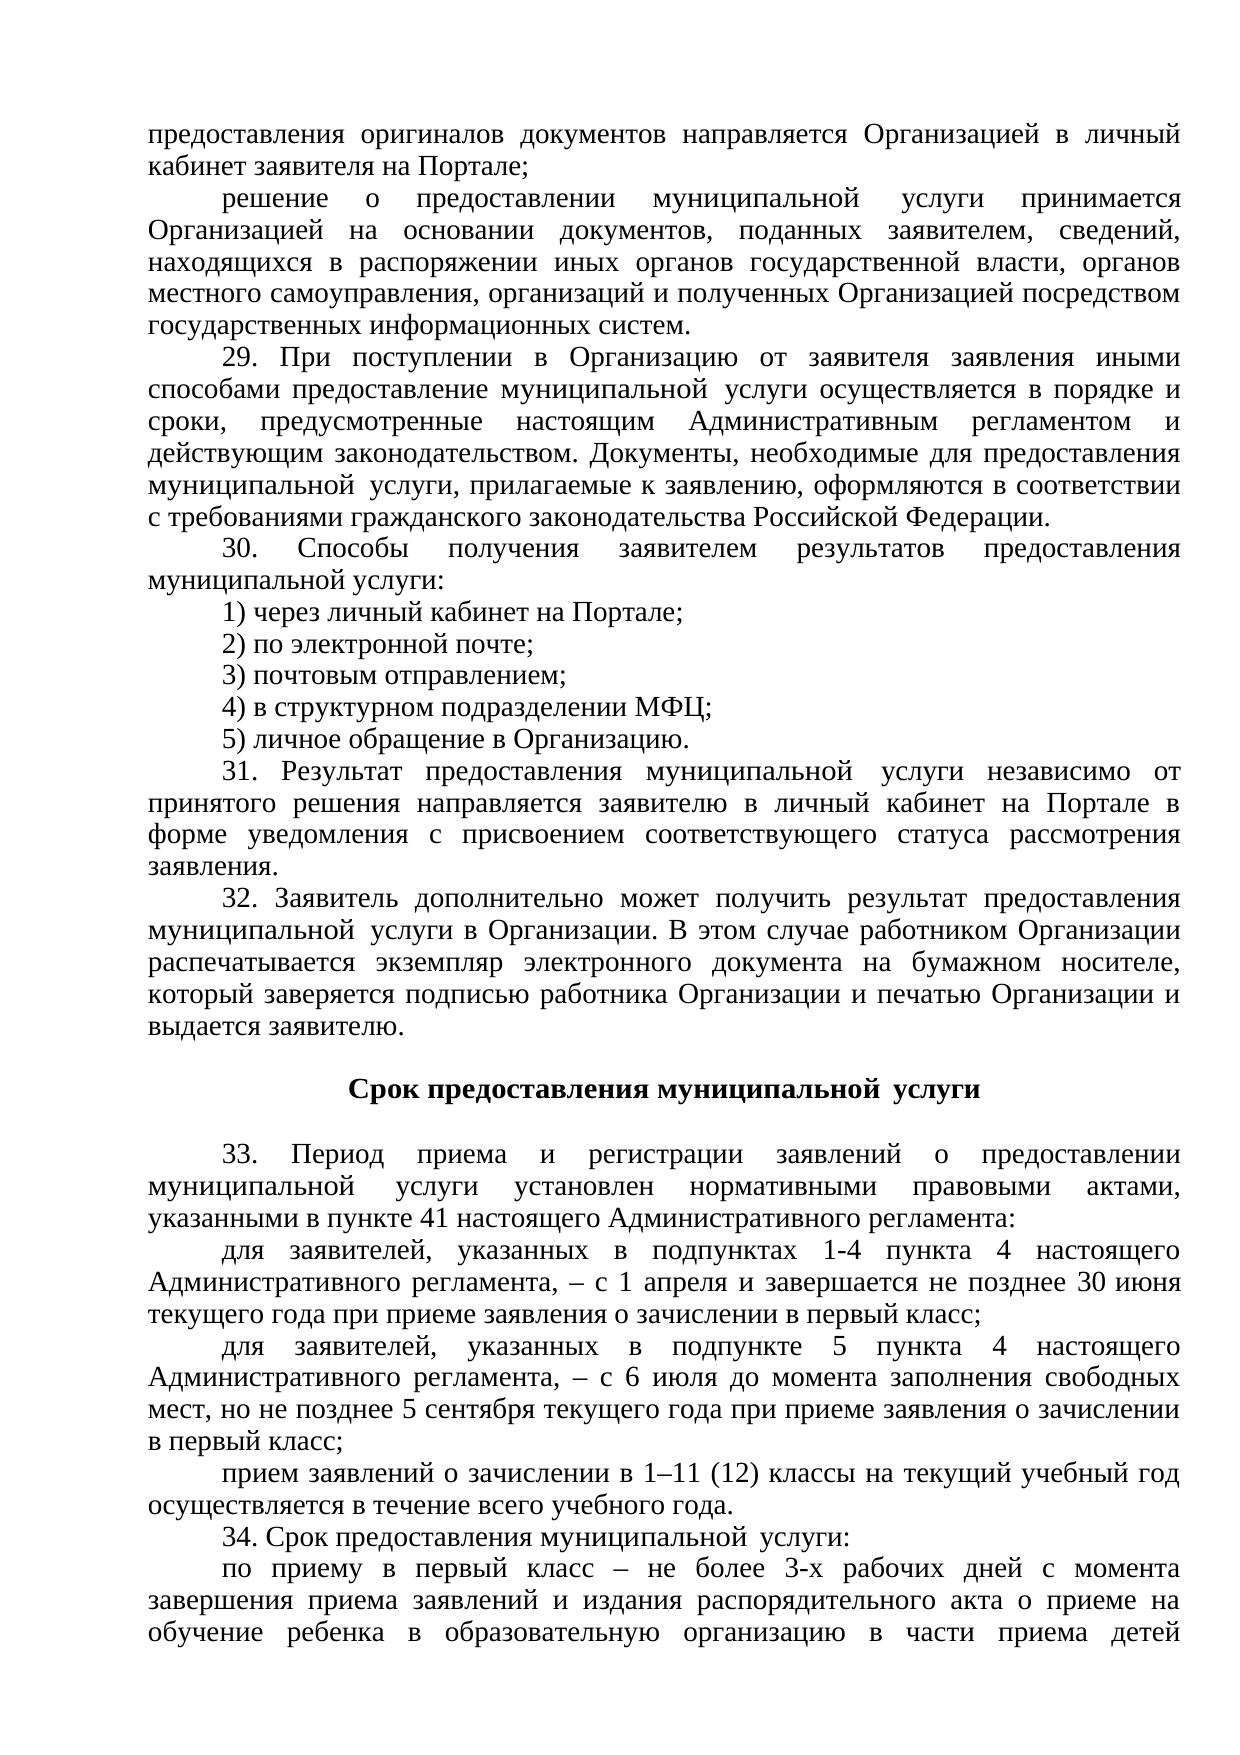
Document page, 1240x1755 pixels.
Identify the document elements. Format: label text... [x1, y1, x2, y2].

text 4) в структурном подразделении МФЦ; [148, 691, 1181, 723]
text прием заявлений о зачислении в 1–11 (12) классы на текущий учебный год осуществляется в течение всего учебного года. [148, 1457, 1181, 1521]
text 29. При поступлении в Организацию от заявителя заявления иными способами предоставление муниципальной услуги осуществляется в порядке и сроки, предусмотренные настоящим Административным регламентом и действующим законодательством. Документы, необходимые для предоставления муниципальной услуги, прилагаемые к заявлению, оформляются в соответствии с требованиями гражданского законодательства Российской Федерации. [148, 341, 1181, 532]
text 1) через личный кабинет на Портале; [148, 596, 1181, 628]
text 30. Способы получения заявителем результатов предоставления муниципальной услуги: [148, 532, 1181, 596]
text 2) по электронной почте; [148, 628, 1181, 659]
text 5) личное обращение в Организацию. [148, 723, 1181, 755]
text для заявителей, указанных в подпункте 5 пункта 4 настоящего Административного регламента, – с 6 июля до момента заполнения свободных мест, но не позднее 5 сентября текущего года при приеме заявления о зачислении в первый класс; [148, 1329, 1181, 1457]
text 34. Срок предоставления муниципальной услуги: [148, 1521, 1181, 1552]
text 31. Результат предоставления муниципальной услуги независимо от принятого решения направляется заявителю в личный кабинет на Портале в форме уведомления с присвоением соответствующего статуса рассмотрения заявления. [148, 755, 1181, 882]
text 3) почтовым отправлением; [148, 659, 1181, 691]
text 32. Заявитель дополнительно может получить результат предоставления муниципальной услуги в Организации. В этом случае работником Организации распечатывается экземпляр электронного документа на бумажном носителе, который заверяется подписью работника Организации и печатью Организации и выдается заявителю. [148, 882, 1181, 1041]
subtitle Срок предоставления муниципальной услуги [148, 1073, 1181, 1105]
text 33. Период приема и регистрации заявлений о предоставлении муниципальной услуги установлен нормативными правовыми актами, указанными в пункте 41 настоящего Административного регламента: [148, 1138, 1181, 1234]
text решение о предоставлении муниципальной услуги принимается Организацией на основании документов, поданных заявителем, сведений, находящихся в распоряжении иных органов государственной власти, органов местного самоуправления, организаций и полученных Организацией посредством государственных информационных систем. [148, 182, 1181, 341]
text по приему в первый класс – не более 3-х рабочих дней с момента завершения приема заявлений и издания распорядительного акта о приеме на обучение ребенка в образовательную организацию в части приема детей [148, 1552, 1181, 1648]
text для заявителей, указанных в подпунктах 1-4 пункта 4 настоящего Административного регламента, – с 1 апреля и завершается не позднее 30 июня текущего года при приеме заявления о зачислении в первый класс; [148, 1234, 1181, 1329]
text предоставления оригиналов документов направляется Организацией в личный кабинет заявителя на Портале; [148, 118, 1181, 182]
